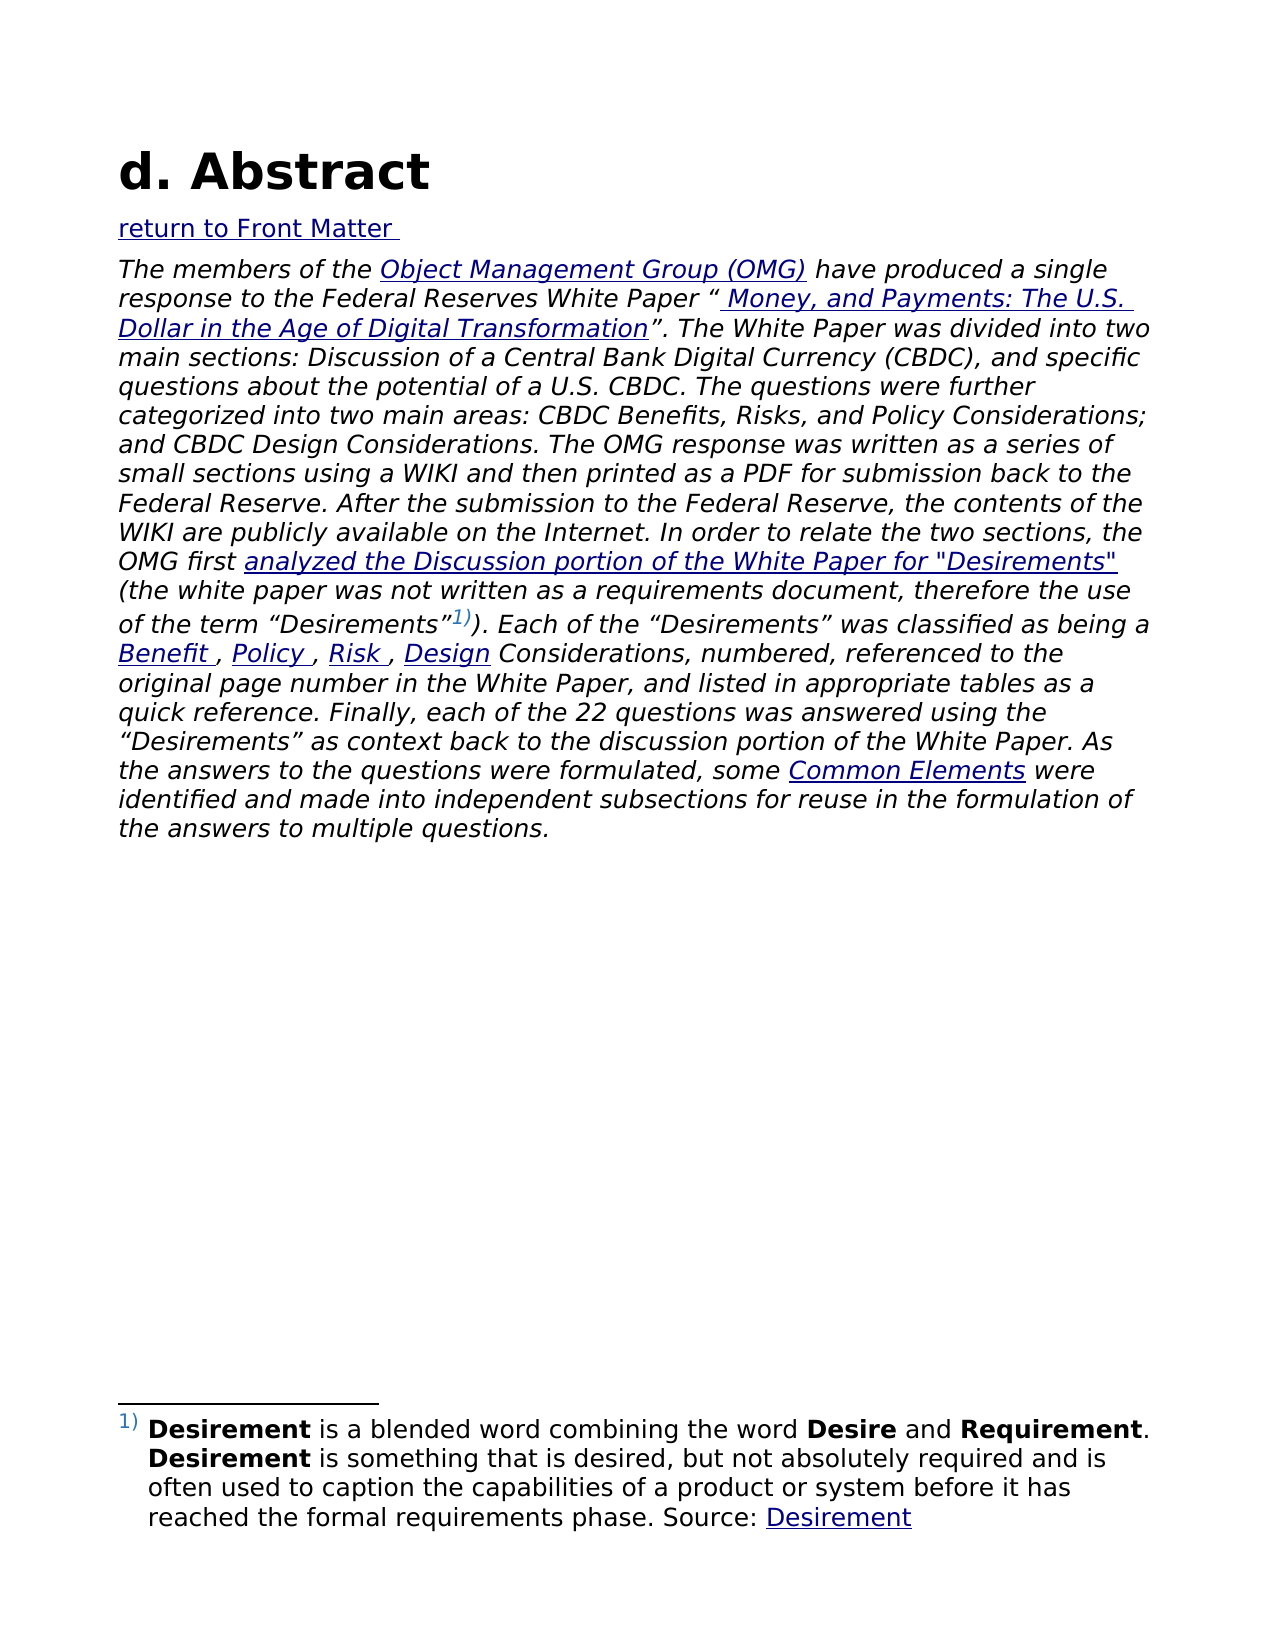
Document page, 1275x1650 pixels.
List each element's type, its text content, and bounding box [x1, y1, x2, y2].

text Desirement is a blended word combining the word Desire and Requirement. Desirement is something that is desired, but not absolutely required and is often used to caption the capabilities of a product or system before it has reached the formal requirements phase. Source: Desirement [118, 1410, 1157, 1532]
subtitle d. Abstract [118, 143, 1157, 201]
text return to Front Matter [118, 214, 1157, 243]
text The members of the Object Management Group (OMG) have produced a single response to the Federal Reserves White Paper “ Money, and Payments: The U.S. Dollar in the Age of Digital Transformation”. The White Paper was divided into two main sections: Discussion of a Central Bank Digital Currency (CBDC), and specific questions about the potential of a U.S. CBDC. The questions were further categorized into two main areas: CBDC Benefits, Risks, and Policy Considerations; and CBDC Design Considerations. The OMG response was written as a series of small sections using a WIKI and then printed as a PDF for submission back to the Federal Reserve. After the submission to the Federal Reserve, the contents of the WIKI are publicly available on the Internet. In order to relate the two sections, the OMG first analyzed the Discussion portion of the White Paper for "Desirements" (the white paper was not written as a requirements document, therefore the use of the term “Desirements”). Each of the “Desirements” was classified as being a Benefit , Policy , Risk , Design Considerations, numbered, referenced to the original page number in the White Paper, and listed in appropriate tables as a quick reference. Finally, each of the 22 questions was answered using the “Desirements” as context back to the discussion portion of the White Paper. As the answers to the questions were formulated, some Common Elements were identified and made into independent subsections for reuse in the formulation of the answers to multiple questions. [118, 256, 1157, 844]
